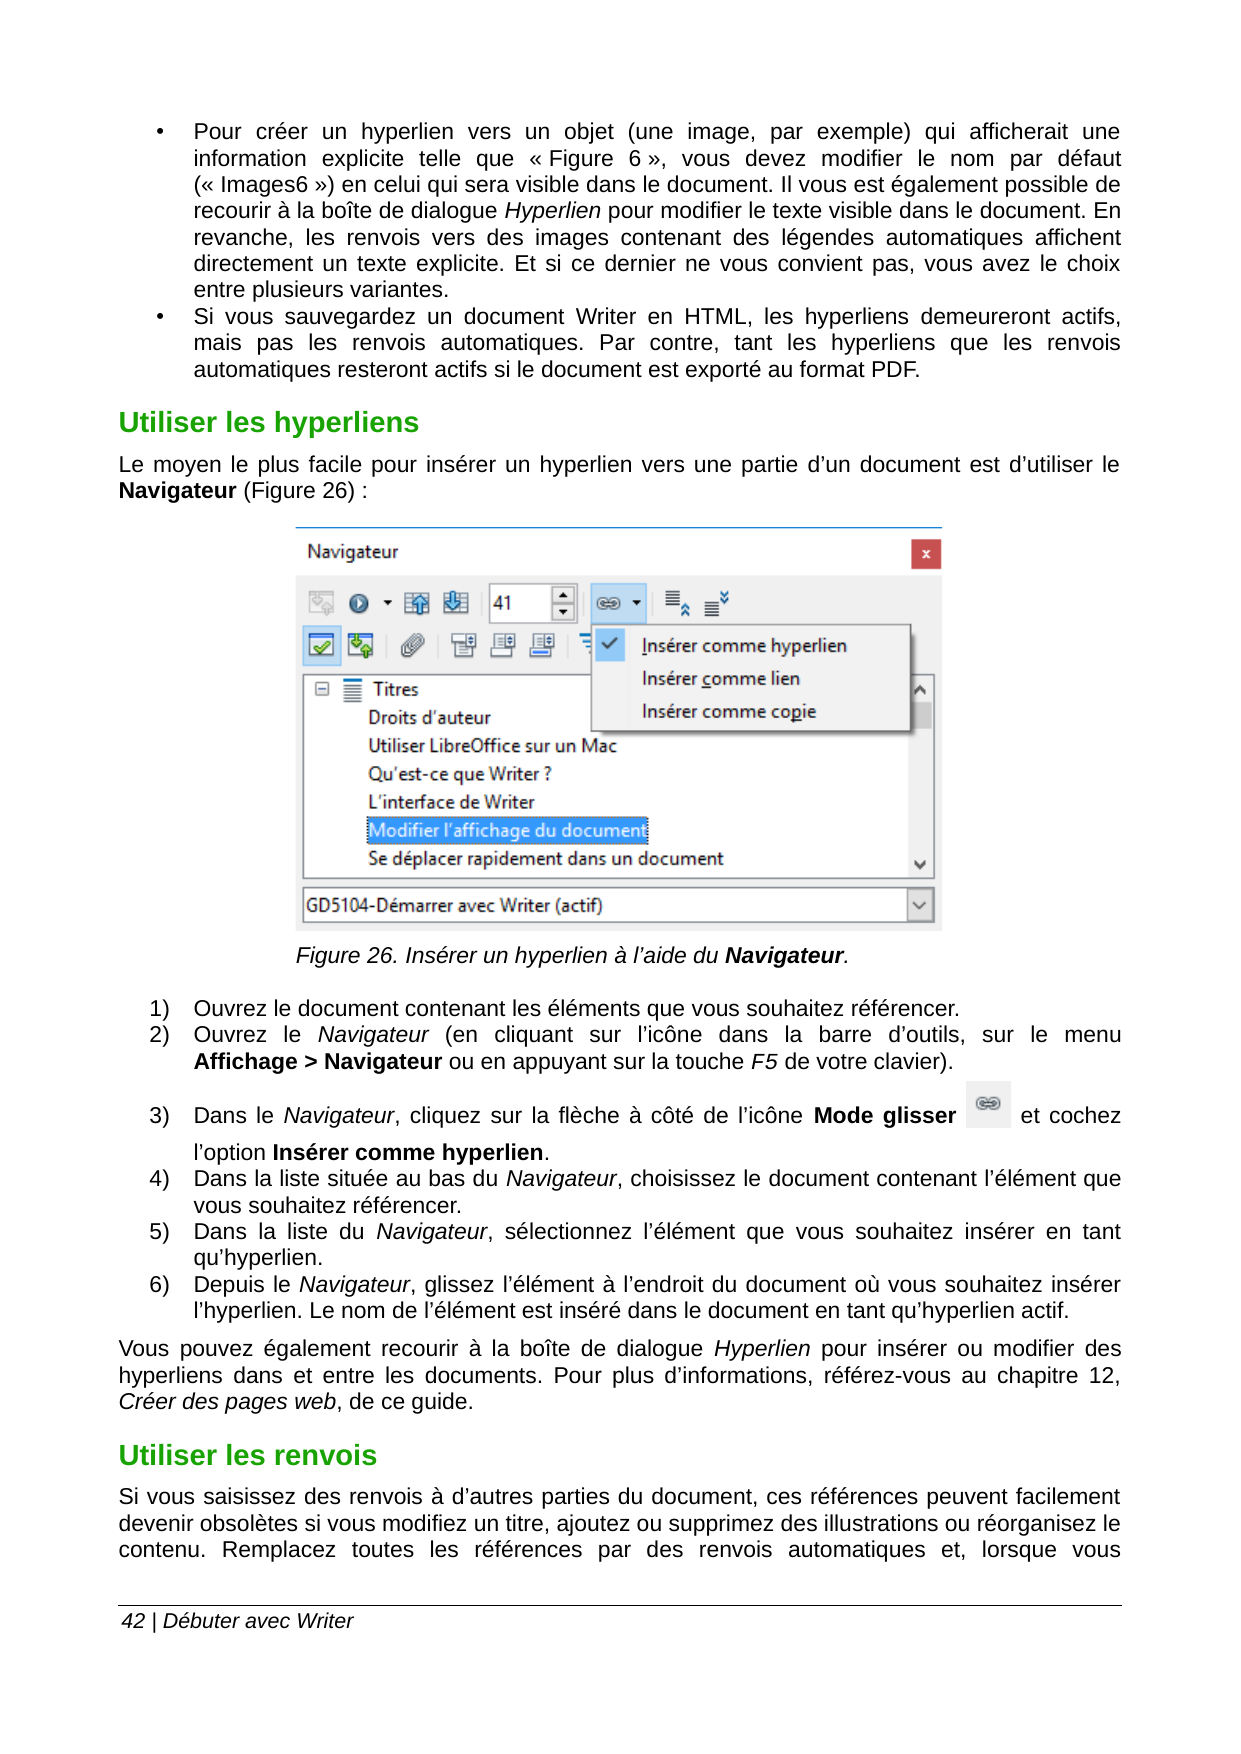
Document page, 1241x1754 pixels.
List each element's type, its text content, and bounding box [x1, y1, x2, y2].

list Pour créer un hyperlien vers un objet (une image, par exemple) qui afficherait une information explicite telle que « Figure 6 », vous devez modifier le nom par défaut (« Images6 ») en celui qui sera visible dans le document. Il vous est également possible de recourir à la boîte de dialogue Hyperlien pour modifier le texte visible dans le document. En revanche, les renvois vers des images contenant des légendes automatiques affichent directement un texte explicite. Et si ce dernier ne vous convient pas, vous avez le choix entre plusieurs variantes. [156, 118, 1122, 303]
text Vous pouvez également recourir à la boîte de dialogue Hyperlien pour insérer ou modifier des hyperliens dans et entre les documents. Pour plus d’informations, référez-vous au chapitre 12, Créer des pages web, de ce guide. [118, 1335, 1122, 1414]
picture [966, 1081, 1012, 1128]
list Dans la liste du Navigateur, sélectionnez l’élément que vous souhaitez insérer en tant qu’hyperlien. [170, 1218, 1122, 1271]
list Depuis le Navigateur, glissez l’élément à l’endroit du document où vous souhaitez insérer l’hyperlien. Le nom de l’élément est inséré dans le document en tant qu’hyperlien actif. [170, 1271, 1122, 1323]
text Si vous saisissez des renvois à d’autres parties du document, ces références peuvent facilement devenir obsolètes si vous modifiez un titre, ajoutez ou supprimez des illustrations ou réorganisez le contenu. Remplacez toutes les références par des renvois automatiques et, lorsque vous [118, 1483, 1122, 1562]
list Dans le Navigateur, cliquez sur la flèche à côté de l’icône Mode glisser et cochez l’option Insérer comme hyperlien. [170, 1076, 1122, 1165]
subtitle Utiliser les hyperliens [118, 406, 1122, 439]
picture [295, 527, 943, 931]
list Dans la liste située au bas du Navigateur, choisissez le document contenant l’élément que vous souhaitez référencer. [170, 1165, 1122, 1218]
list Ouvrez le Navigateur (en cliquant sur l’icône dans la barre d’outils, sur le menu Affichage > Navigateur ou en appuyant sur la touche F5 de votre clavier). [170, 1021, 1122, 1076]
text Figure 26. Insérer un hyperlien à l’aide du Navigateur. [296, 521, 945, 969]
list Si vous sauvegardez un document Writer en HTML, les hyperliens demeureront actifs, mais pas les renvois automatiques. Par contre, tant les hyperliens que les renvois automatiques resteront actifs si le document est exporté au format PDF. [156, 303, 1122, 382]
subtitle Utiliser les renvois [118, 1438, 1122, 1471]
text Le moyen le plus facile pour insérer un hyperlien vers une partie d’un document est d’utiliser le Navigateur (Figure 26) : [118, 451, 1122, 503]
list Ouvrez le document contenant les éléments que vous souhaitez référencer. [170, 995, 1122, 1021]
